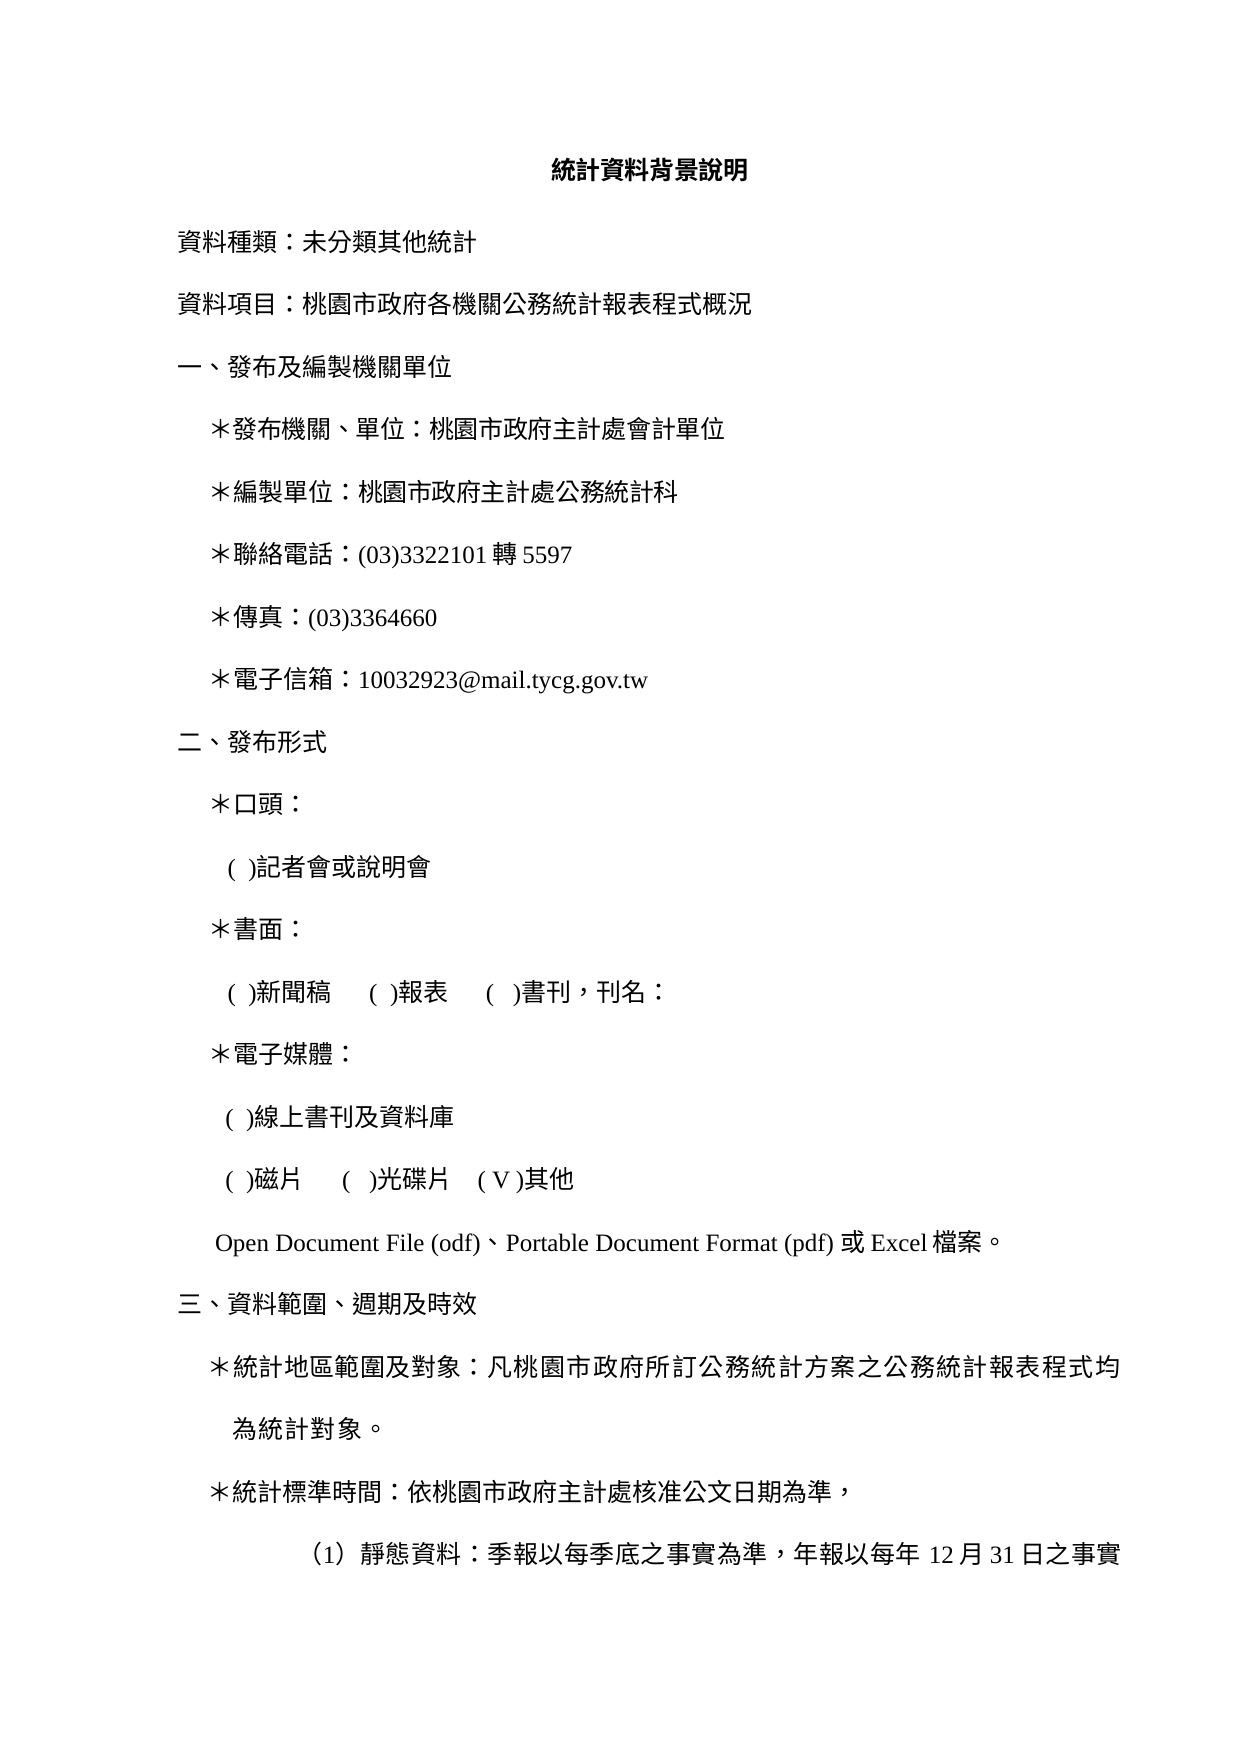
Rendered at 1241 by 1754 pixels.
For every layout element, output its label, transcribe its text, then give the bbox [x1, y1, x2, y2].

text 二、發布形式 [177, 698, 1122, 761]
text ( )記者會或說明會 [177, 823, 1122, 886]
text ＊口頭： [208, 761, 1122, 823]
text 三、資料範圍、週期及時效 [177, 1261, 1122, 1323]
text ( )新聞稿 ( )報表 ( )書刊，刊名： [177, 948, 1139, 1011]
text ＊電子信箱：10032923@mail.tycg.gov.tw [208, 636, 1122, 698]
text ( )線上書刊及資料庫 [225, 1073, 1156, 1136]
text 統計資料背景說明 [177, 127, 1122, 189]
text 一、發布及編製機關單位 [177, 323, 1122, 386]
text ＊聯絡電話：(03)3322101轉5597 [208, 511, 1122, 573]
text 資料種類：未分類其他統計 [177, 198, 1122, 261]
text ＊統計地區範圍及對象：凡桃園市政府所訂公務統計方案之公務統計報表程式均為統計對象。 [208, 1323, 1122, 1448]
list 靜態資料：季報以每季底之事實為準，年報以每年12月31日之事實為準。 [298, 1511, 1122, 1573]
text ＊電子媒體： [208, 1011, 1122, 1073]
text ＊統計標準時間：依桃園市政府主計處核准公文日期為準， [208, 1448, 1122, 1511]
text ( )磁片 ( )光碟片 ( V )其他 [225, 1136, 1156, 1198]
text ＊傳真：(03)3364660 [208, 573, 1122, 636]
text 資料項目：桃園市政府各機關公務統計報表程式概況 [177, 261, 1122, 323]
text Open Document File (odf)、Portable Document Format (pdf) 或Excel檔案。 [177, 1198, 1156, 1261]
text ＊發布機關、單位：桃園市政府主計處會計單位 [208, 386, 1122, 448]
text ＊編製單位：桃園市政府主計處公務統計科 [208, 448, 1122, 511]
text ＊書面： [208, 886, 1122, 948]
